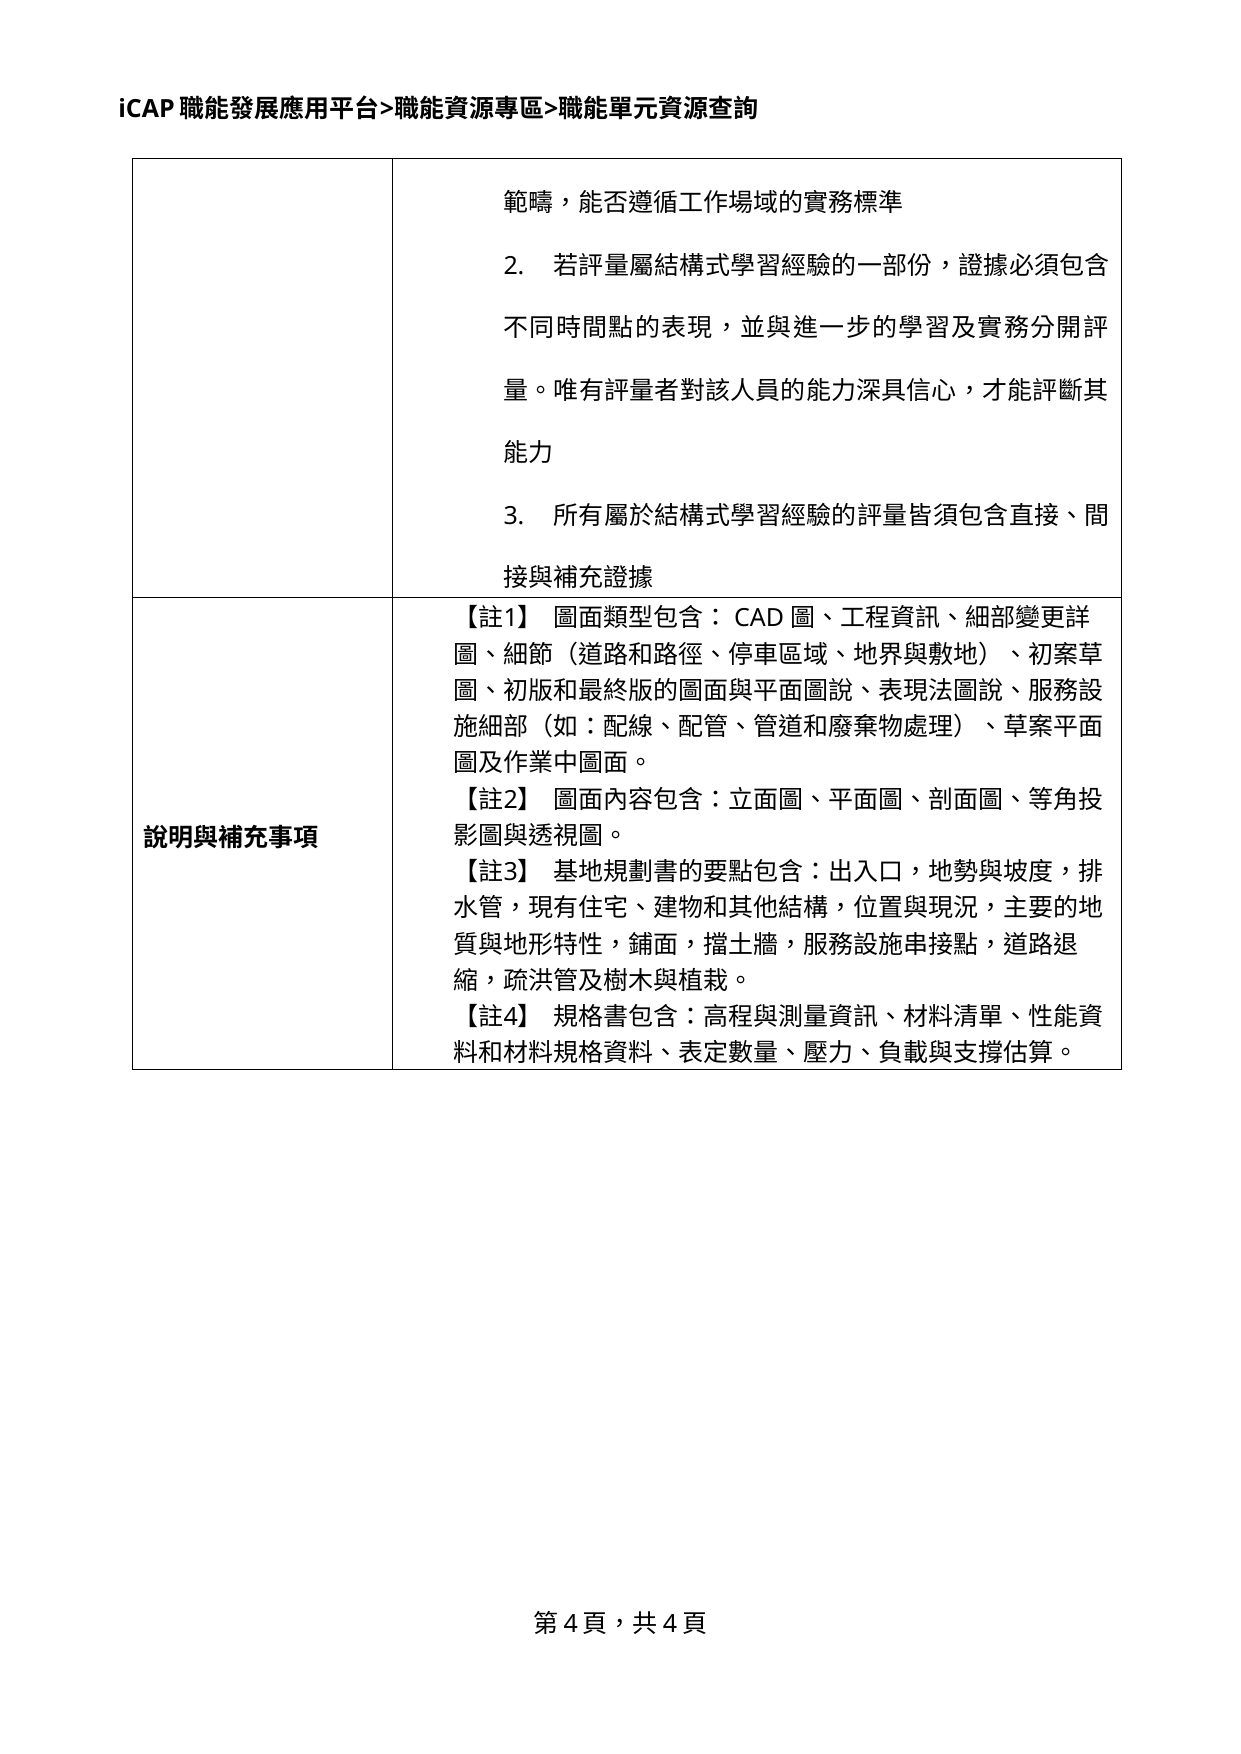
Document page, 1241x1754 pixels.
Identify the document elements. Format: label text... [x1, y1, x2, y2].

table_cell 評量之關鍵證據： 閱讀說明規劃書與規格書，包含辨識主要特色、高程、輪廓、剖面、服務設施入口處，以及要刪除或保留現場特徵以及與其他有關施工過程的細節 辨別基地和建築的特性與特點，包含：建物在基地上的結構的正確走向 建立與建築物或其他結構相關之關鍵重點特徵位置 根據商定的計劃和規格後，確定並整合客戶變更 正確解讀重要項目，以利進行估算、規劃與監工 有效地向組織人員傳達規格變更，並確認與客戶間的變更事項 評量所需情境與資源： 在建築或施工單位都應備有專案文件 相關規範、標準與政府法規 辦公用品包含計算機、影印機與電話系統 電腦設備要具備相關軟體，以利觀看 2D CAD 圖面，執行軟體和列印圖面 技術資訊室裡，須放置現有丈量數據文件、設計圖、建築結構與製造商的產品資料 適合施工進展的工作場所 評量方法： 符合評量中其他如營造、配管與服務設施等單元相關規定 直接觀察受評者實際或模擬工作情況，並可利用提問方式，以確認受評者可確實辨別、解讀必要的基本知識，且是實務應用上所需具備之基本知識 加強整合就業技能與工作場域的作業與職務角色 確認該項職能已通過驗證，且能夠轉換運用到其他情況與環境中 其它： 能力展現需經長時間觀察，能否勝任該角色的工作範疇，能否遵循工作場域的實務標準 若評量屬結構式學習經驗的一部份，證據必須包含不同時間點的表現，並與進一步的學習及實務分開評量。唯有評量者對該人員的能力深具信心，才能評斷其能力 所有屬於結構式學習經驗的評量皆須包含直接、間接與補充證據 [393, 159, 1121, 597]
table_cell [133, 159, 392, 597]
table_cell 圖面類型包含： CAD 圖、工程資訊、細部變更詳圖、細節（道路和路徑、停車區域、地界與敷地）、初案草圖、初版和最終版的圖面與平面圖說、表現法圖說、服務設施細部（如：配線、配管、管道和廢棄物處理）、草案平面圖及作業中圖面。 圖面內容包含：立面圖、平面圖、剖面圖、等角投影圖與透視圖。 基地規劃書的要點包含：出入口，地勢與坡度，排水管，現有住宅、建物和其他結構，位置與現況，主要的地質與地形特性，鋪面，擋土牆，服務設施串接點，道路退縮，疏洪管及樹木與植栽。 規格書包含：高程與測量資訊、材料清單、性能資料和材料規格資料、表定數量、壓力、負載與支撐估算。 [393, 598, 1121, 1069]
table_cell 說明與補充事項 [133, 598, 392, 1069]
